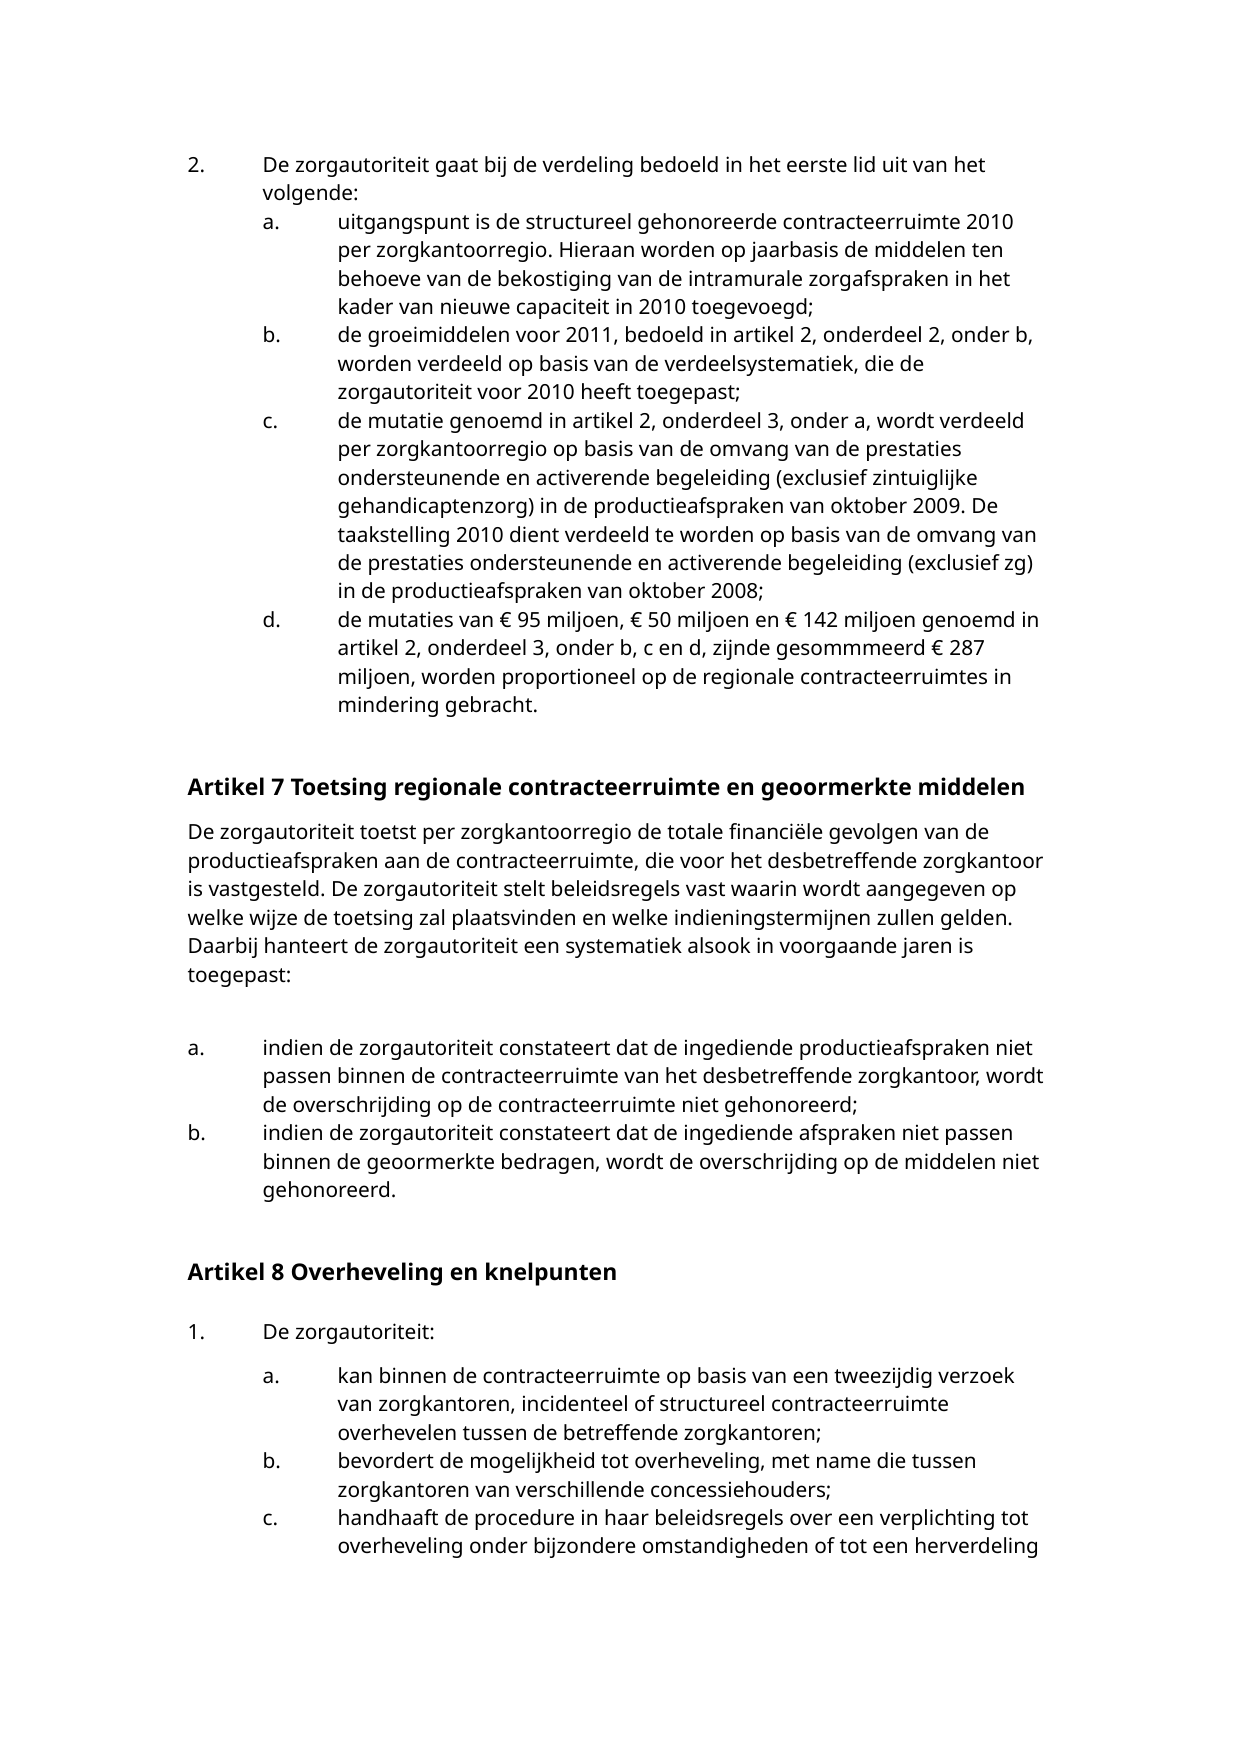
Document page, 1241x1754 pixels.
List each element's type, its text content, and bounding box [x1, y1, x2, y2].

list handhaaft de procedure in haar beleidsregels over een verplichting tot overheveling onder bijzondere omstandigheden of tot een herverdeling [262, 1503, 1053, 1560]
subtitle Artikel 8 Overheveling en knelpunten [187, 1256, 1053, 1287]
list uitgangspunt is de structureel gehonoreerde contracteerruimte 2010 per zorgkantoorregio. Hieraan worden op jaarbasis de middelen ten behoeve van de bekostiging van de intramurale zorgafspraken in het kader van nieuwe capaciteit in 2010 toegevoegd; [262, 207, 1053, 321]
list De zorgautoriteit: [187, 1317, 1053, 1346]
list bevordert de mogelijkheid tot overheveling, met name die tussen zorgkantoren van verschillende concessiehouders; [262, 1446, 1053, 1503]
list de mutaties van € 95 miljoen, € 50 miljoen en € 142 miljoen genoemd in artikel 2, onderdeel 3, onder b, c en d, zijnde gesommmeerd € 287 miljoen, worden proportioneel op de regionale contracteerruimtes in mindering gebracht. [262, 605, 1053, 719]
list de mutatie genoemd in artikel 2, onderdeel 3, onder a, wordt verdeeld per zorgkantoorregio op basis van de omvang van de prestaties ondersteunende en activerende begeleiding (exclusief zintuiglijke gehandicaptenzorg) in de productieafspraken van oktober 2009. De taakstelling 2010 dient verdeeld te worden op basis van de omvang van de prestaties ondersteunende en activerende begeleiding (exclusief zg) in de productieafspraken van oktober 2008; [262, 406, 1053, 605]
list indien de zorgautoriteit constateert dat de ingediende productieafspraken niet passen binnen de contracteerruimte van het desbetreffende zorgkantoor, wordt de overschrijding op de contracteerruimte niet gehonoreerd; [187, 1033, 1053, 1118]
list De zorgautoriteit gaat bij de verdeling bedoeld in het eerste lid uit van het volgende: [187, 150, 1053, 207]
text De zorgautoriteit toetst per zorgkantoorregio de totale financiële gevolgen van de productieafspraken aan de contracteerruimte, die voor het desbetreffende zorgkantoor is vastgesteld. De zorgautoriteit stelt beleidsregels vast waarin wordt aangegeven op welke wijze de toetsing zal plaatsvinden en welke indieningstermijnen zullen gelden. Daarbij hanteert de zorgautoriteit een systematiek alsook in voorgaande jaren is toegepast: [187, 817, 1053, 988]
list indien de zorgautoriteit constateert dat de ingediende afspraken niet passen binnen de geoormerkte bedragen, wordt de overschrijding op de middelen niet gehonoreerd. [187, 1118, 1053, 1204]
subtitle Artikel 7 Toetsing regionale contracteerruimte en geoormerkte middelen [187, 771, 1053, 802]
list de groeimiddelen voor 2011, bedoeld in artikel 2, onderdeel 2, onder b, worden verdeeld op basis van de verdeelsystematiek, die de zorgautoriteit voor 2010 heeft toegepast; [262, 321, 1053, 406]
list kan binnen de contracteerruimte op basis van een tweezijdig verzoek van zorgkantoren, incidenteel of structureel contracteerruimte overhevelen tussen de betreffende zorgkantoren; [262, 1361, 1053, 1446]
